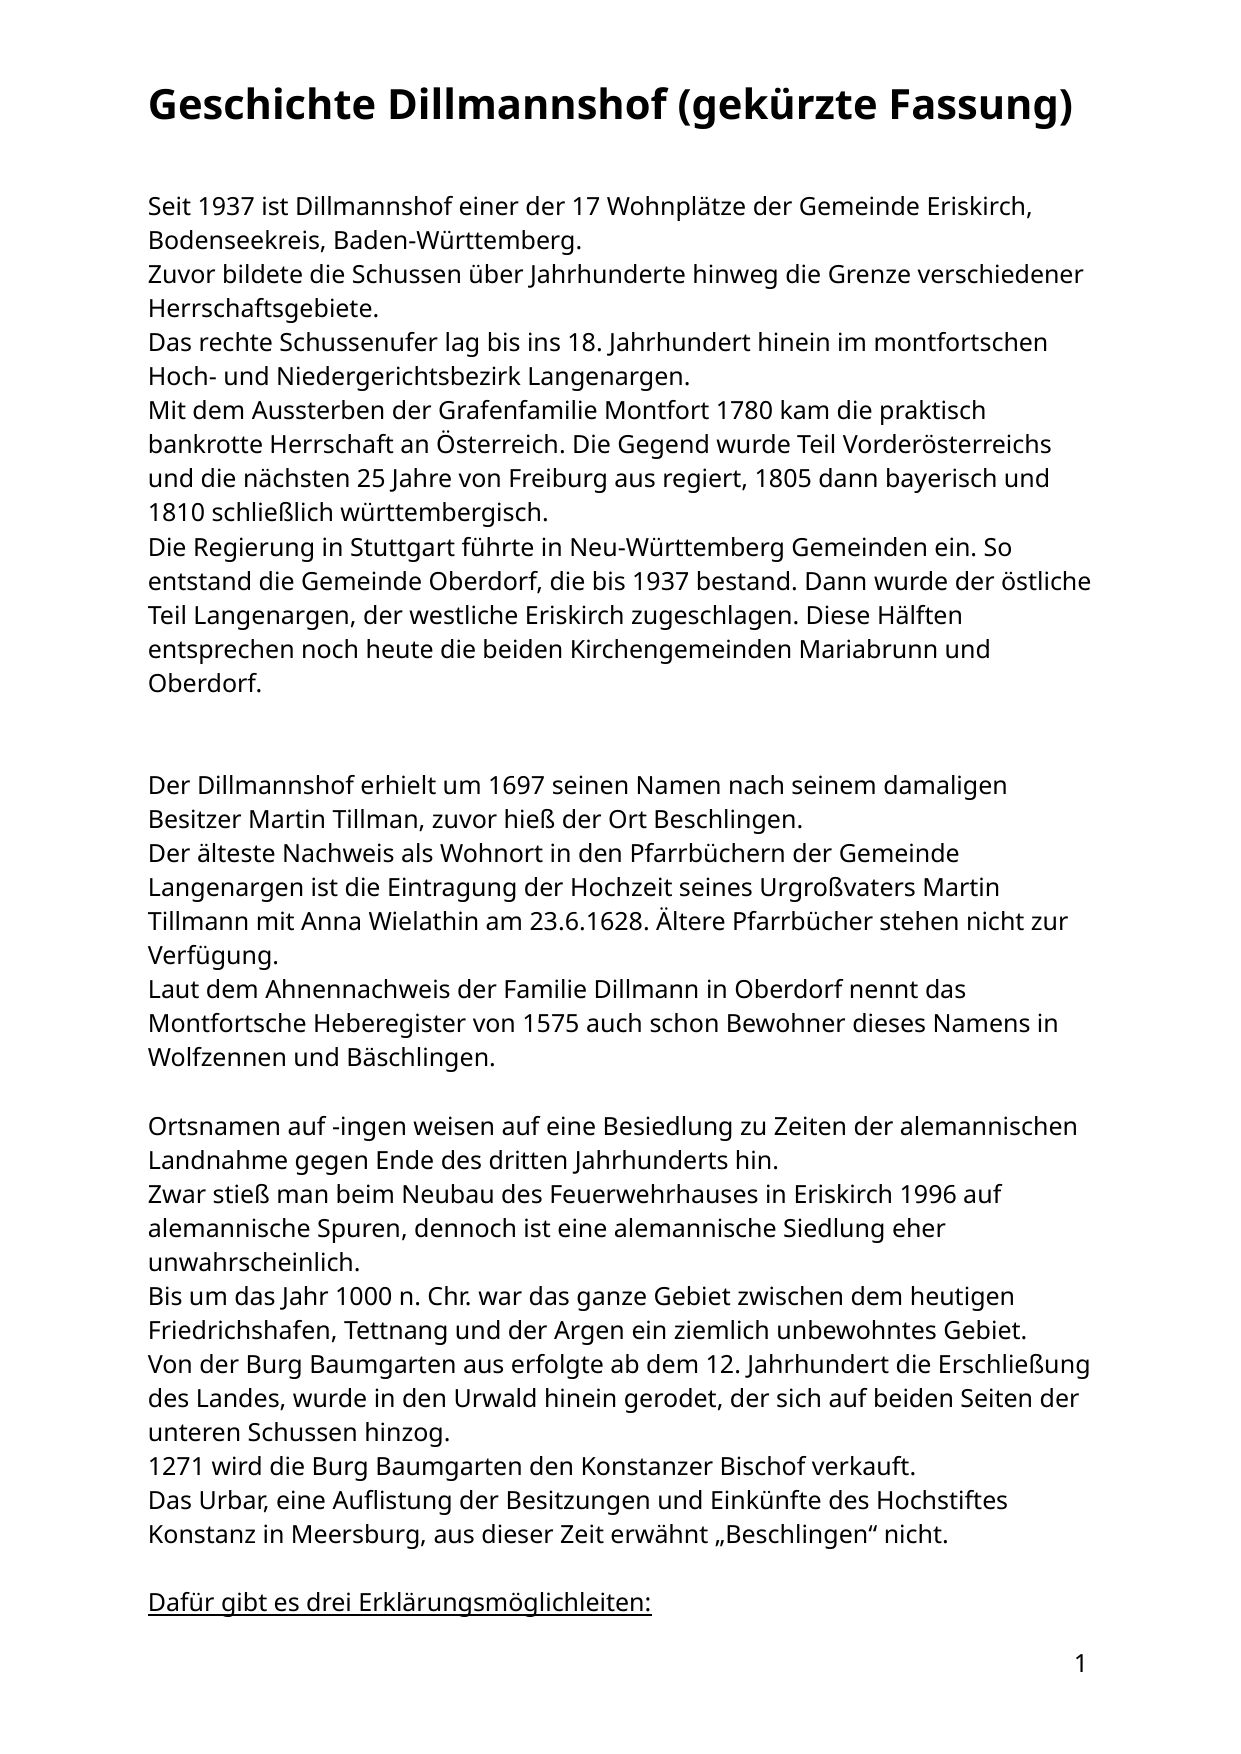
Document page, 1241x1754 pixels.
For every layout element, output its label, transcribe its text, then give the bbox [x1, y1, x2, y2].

text Zuvor bildete die Schussen über Jahrhunderte hinweg die Grenze verschiedener Herrschaftsgebiete. [148, 257, 1092, 325]
text Seit 1937 ist Dillmannshof einer der 17 Wohnplätze der Gemeinde Eriskirch, Bodenseekreis, Baden-Württemberg. [148, 188, 1092, 257]
text Die Regierung in Stuttgart führte in Neu-Württemberg Gemeinden ein. So entstand die Gemeinde Oberdorf, die bis 1937 bestand. Dann wurde der östliche Teil Langenargen, der westliche Eriskirch zugeschlagen. Diese Hälften entsprechen noch heute die beiden Kirchengemeinden Mariabrunn und Oberdorf. [148, 529, 1092, 699]
text Der Dillmannshof erhielt um 1697 seinen Namen nach seinem damaligen Besitzer Martin Tillman, zuvor hieß der Ort Beschlingen. [148, 768, 1092, 836]
text Bis um das Jahr 1000 n. Chr. war das ganze Gebiet zwischen dem heutigen Friedrichshafen, Tettnang und der Argen ein ziemlich unbewohntes Gebiet. [148, 1278, 1092, 1347]
text Das rechte Schussenufer lag bis ins 18. Jahrhundert hinein im montfortschen Hoch- und Niedergerichtsbezirk Langenargen. [148, 325, 1092, 393]
text Dafür gibt es drei Erklärungsmöglichleiten: [148, 1585, 1092, 1619]
text Laut dem Ahnennachweis der Familie Dillmann in Oberdorf nennt das Montfortsche Heberegister von 1575 auch schon Bewohner dieses Namens in Wolfzennen und Bäschlingen. [148, 972, 1092, 1074]
text Zwar stieß man beim Neubau des Feuerwehrhauses in Eriskirch 1996 auf alemannische Spuren, dennoch ist eine alemannische Siedlung eher unwahrscheinlich. [148, 1176, 1092, 1278]
text Von der Burg Baumgarten aus erfolgte ab dem 12. Jahrhundert die Erschließung des Landes, wurde in den Urwald hinein gerodet, der sich auf beiden Seiten der unteren Schussen hinzog. [148, 1347, 1092, 1449]
text Das Urbar, eine Auflistung der Besitzungen und Einkünfte des Hochstiftes Konstanz in Meersburg, aus dieser Zeit erwähnt „Beschlingen“ nicht. [148, 1483, 1092, 1551]
text Mit dem Aussterben der Grafenfamilie Montfort 1780 kam die praktisch bankrotte Herrschaft an Österreich. Die Gegend wurde Teil Vorderösterreichs und die nächsten 25 Jahre von Freiburg aus regiert, 1805 dann bayerisch und 1810 schließlich württembergisch. [148, 393, 1092, 529]
text 1271 wird die Burg Baumgarten den Konstanzer Bischof verkauft. [148, 1449, 1092, 1483]
text Der älteste Nachweis als Wohnort in den Pfarrbüchern der Gemeinde Langenargen ist die Eintragung der Hochzeit seines Urgroßvaters Martin Tillmann mit Anna Wielathin am 23.6.1628. Ältere Pfarrbücher stehen nicht zur Verfügung. [148, 836, 1092, 972]
text Geschichte Dillmannshof (gekürzte Fassung) [148, 75, 1092, 132]
text Ortsnamen auf -ingen weisen auf eine Besiedlung zu Zeiten der alemannischen Landnahme gegen Ende des dritten Jahrhunderts hin. [148, 1108, 1092, 1176]
